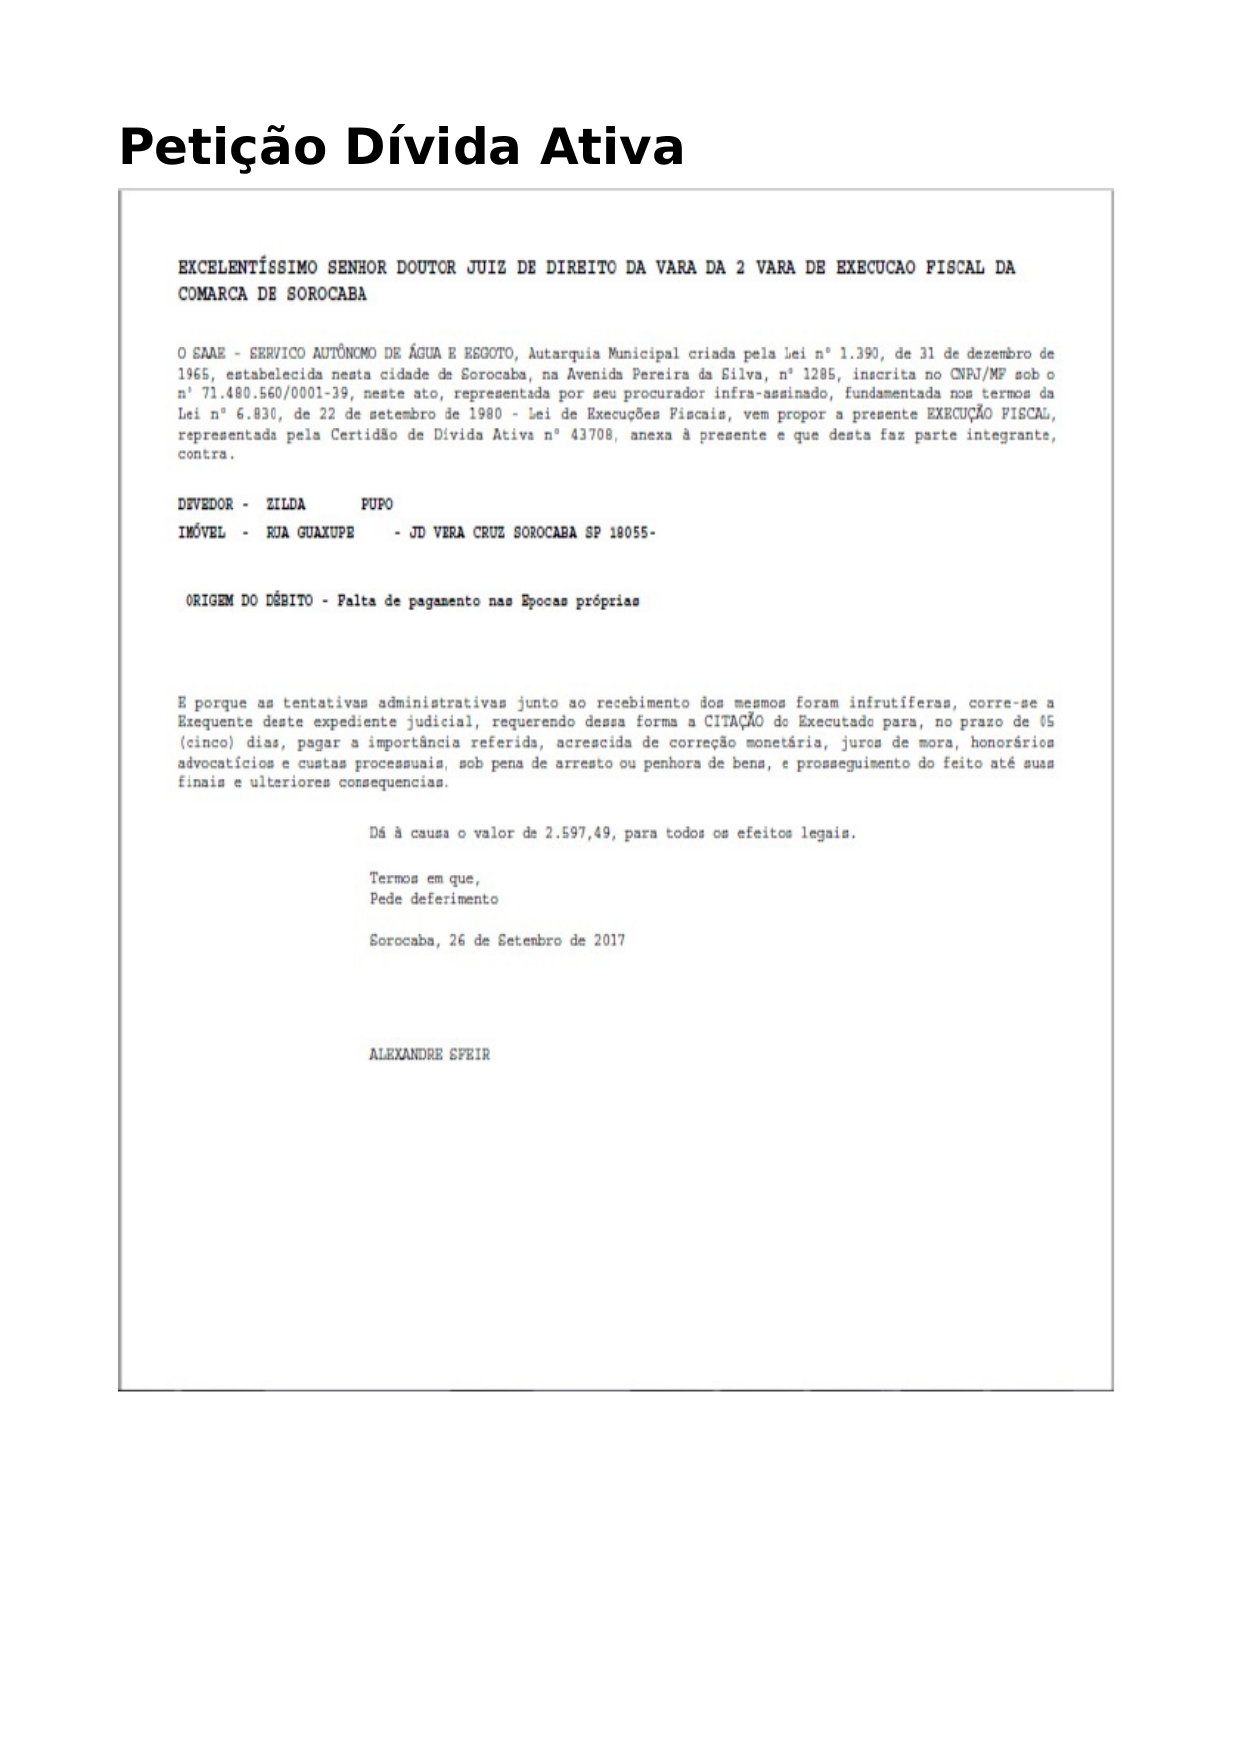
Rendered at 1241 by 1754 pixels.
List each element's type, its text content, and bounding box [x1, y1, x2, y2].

subtitle Petição Dívida Ativa [118, 118, 1122, 176]
picture [118, 188, 1123, 1402]
